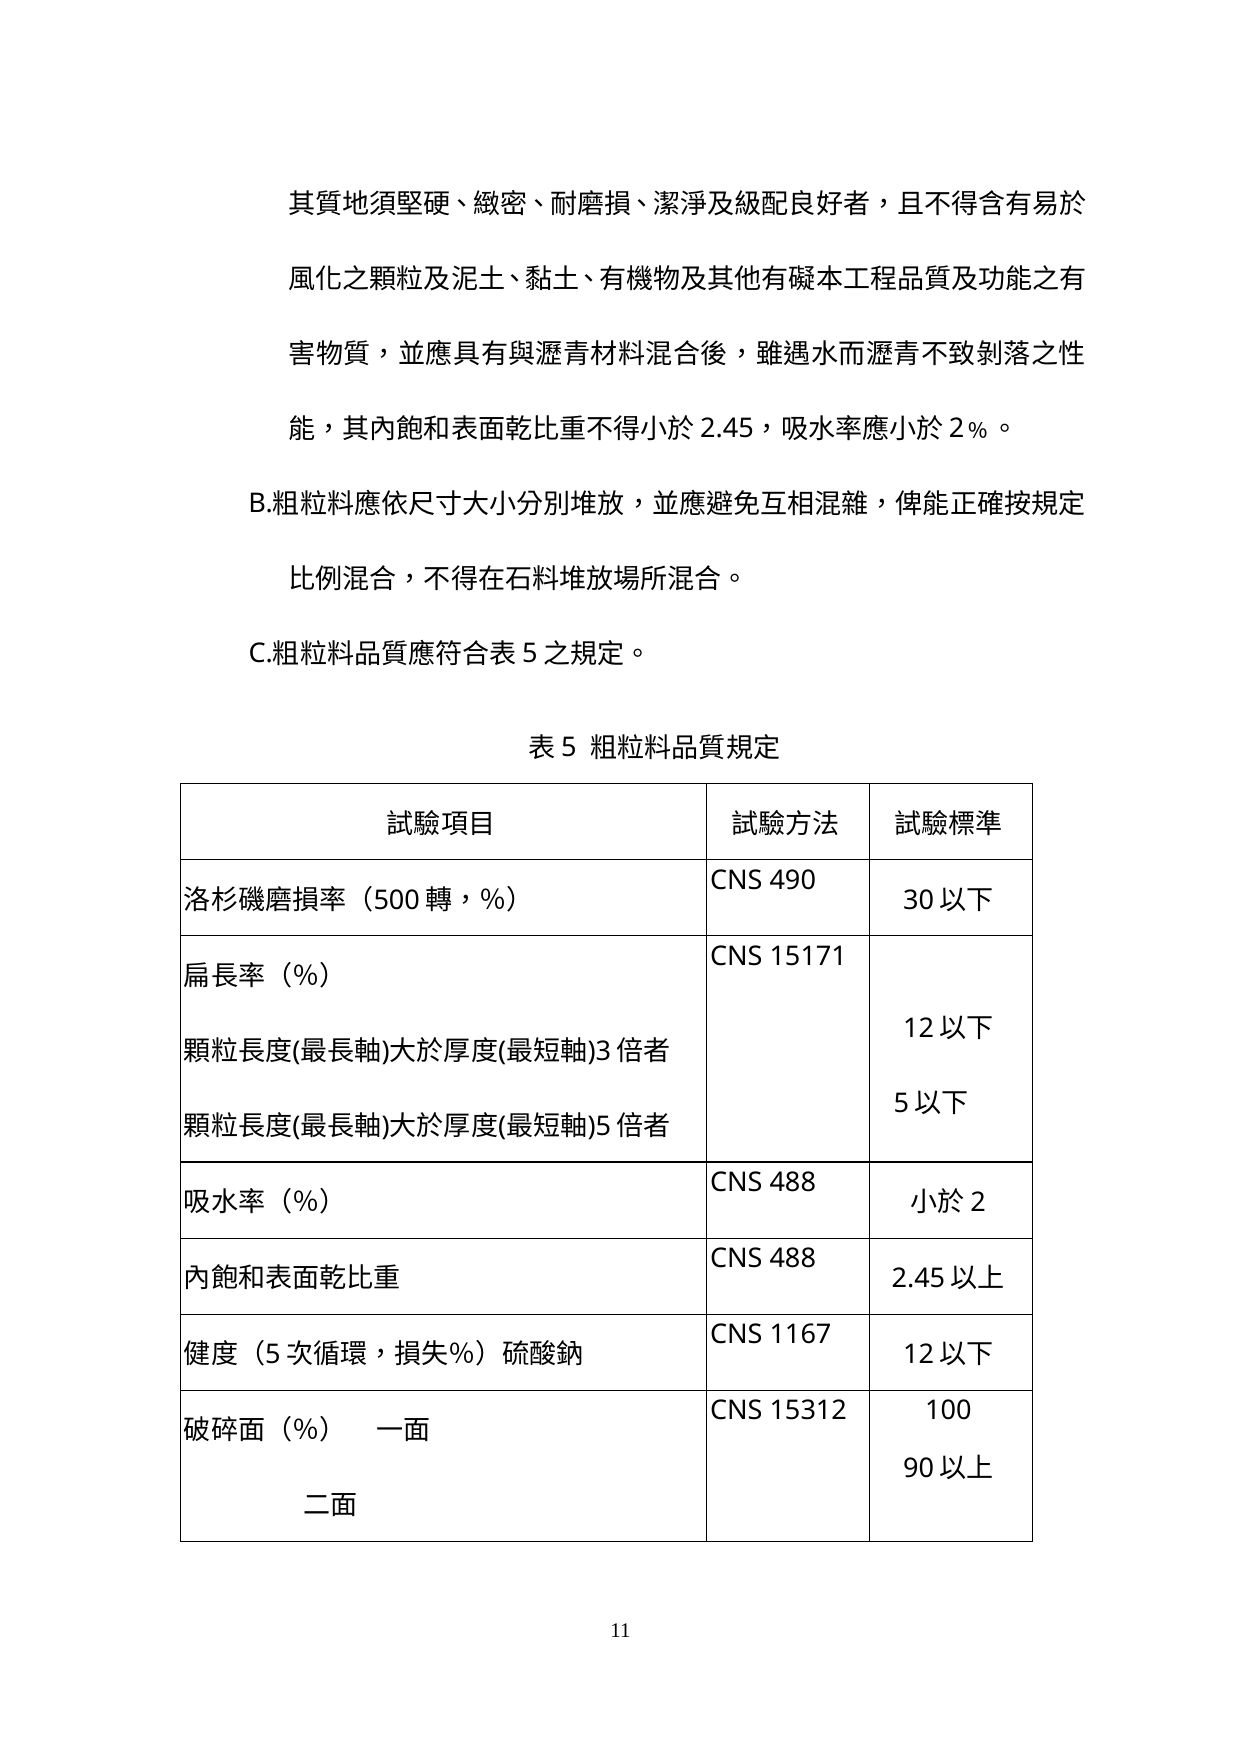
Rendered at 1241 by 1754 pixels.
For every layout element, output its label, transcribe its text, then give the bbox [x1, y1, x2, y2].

table_cell 破碎面（％） 一面 二面 [181, 1391, 706, 1541]
table_cell 30以下 [870, 860, 1032, 935]
table_header 試驗標準 [870, 784, 1032, 859]
table_cell 洛杉磯磨損率（500轉，％） [181, 860, 706, 935]
table_cell 12以下 [870, 1315, 1032, 1389]
table_cell CNS 490 [707, 860, 869, 935]
table_header 試驗方法 [707, 784, 869, 859]
table_cell 健度（5次循環，損失％）硫酸鈉 [181, 1315, 706, 1389]
table_cell 吸水率（％） [181, 1163, 706, 1237]
text B.粗粒料應依尺寸大小分別堆放，並應避免互相混雜，俾能正確按規定比例混合，不得在石料堆放場所混合。 [248, 464, 1087, 614]
table_header 試驗項目 [181, 784, 706, 859]
table_cell 扁長率（％） 顆粒長度(最長軸)大於厚度(最短軸)3倍者 顆粒長度(最長軸)大於厚度(最短軸)5倍者 [181, 936, 706, 1161]
table_cell CNS 488 [707, 1163, 869, 1237]
table_cell 小於2 [870, 1163, 1032, 1237]
text 表5 粗粒料品質規定 [221, 708, 1087, 783]
table_cell 內飽和表面乾比重 [181, 1239, 706, 1313]
table_cell CNS 15171 [707, 936, 869, 1161]
table_cell 2.45以上 [870, 1239, 1032, 1313]
table_cell CNS 488 [707, 1239, 869, 1313]
table_cell CNS 15312 [707, 1391, 869, 1541]
table_cell CNS 1167 [707, 1315, 869, 1389]
text C.粗粒料品質應符合表5之規定。 [248, 614, 1087, 689]
text 其質地須堅硬、緻密、耐磨損、潔淨及級配良好者，且不得含有易於風化之顆粒及泥土、黏土、有機物及其他有礙本工程品質及功能之有害物質，並應具有與瀝青材料混合後，雖遇水而瀝青不致剝落之性能，其內飽和表面乾比重不得小於2.45，吸水率應小於2﹪。 [248, 164, 1087, 464]
table_cell 12以下 5以下 [870, 936, 1032, 1161]
table_cell 100 90以上 [870, 1391, 1032, 1541]
